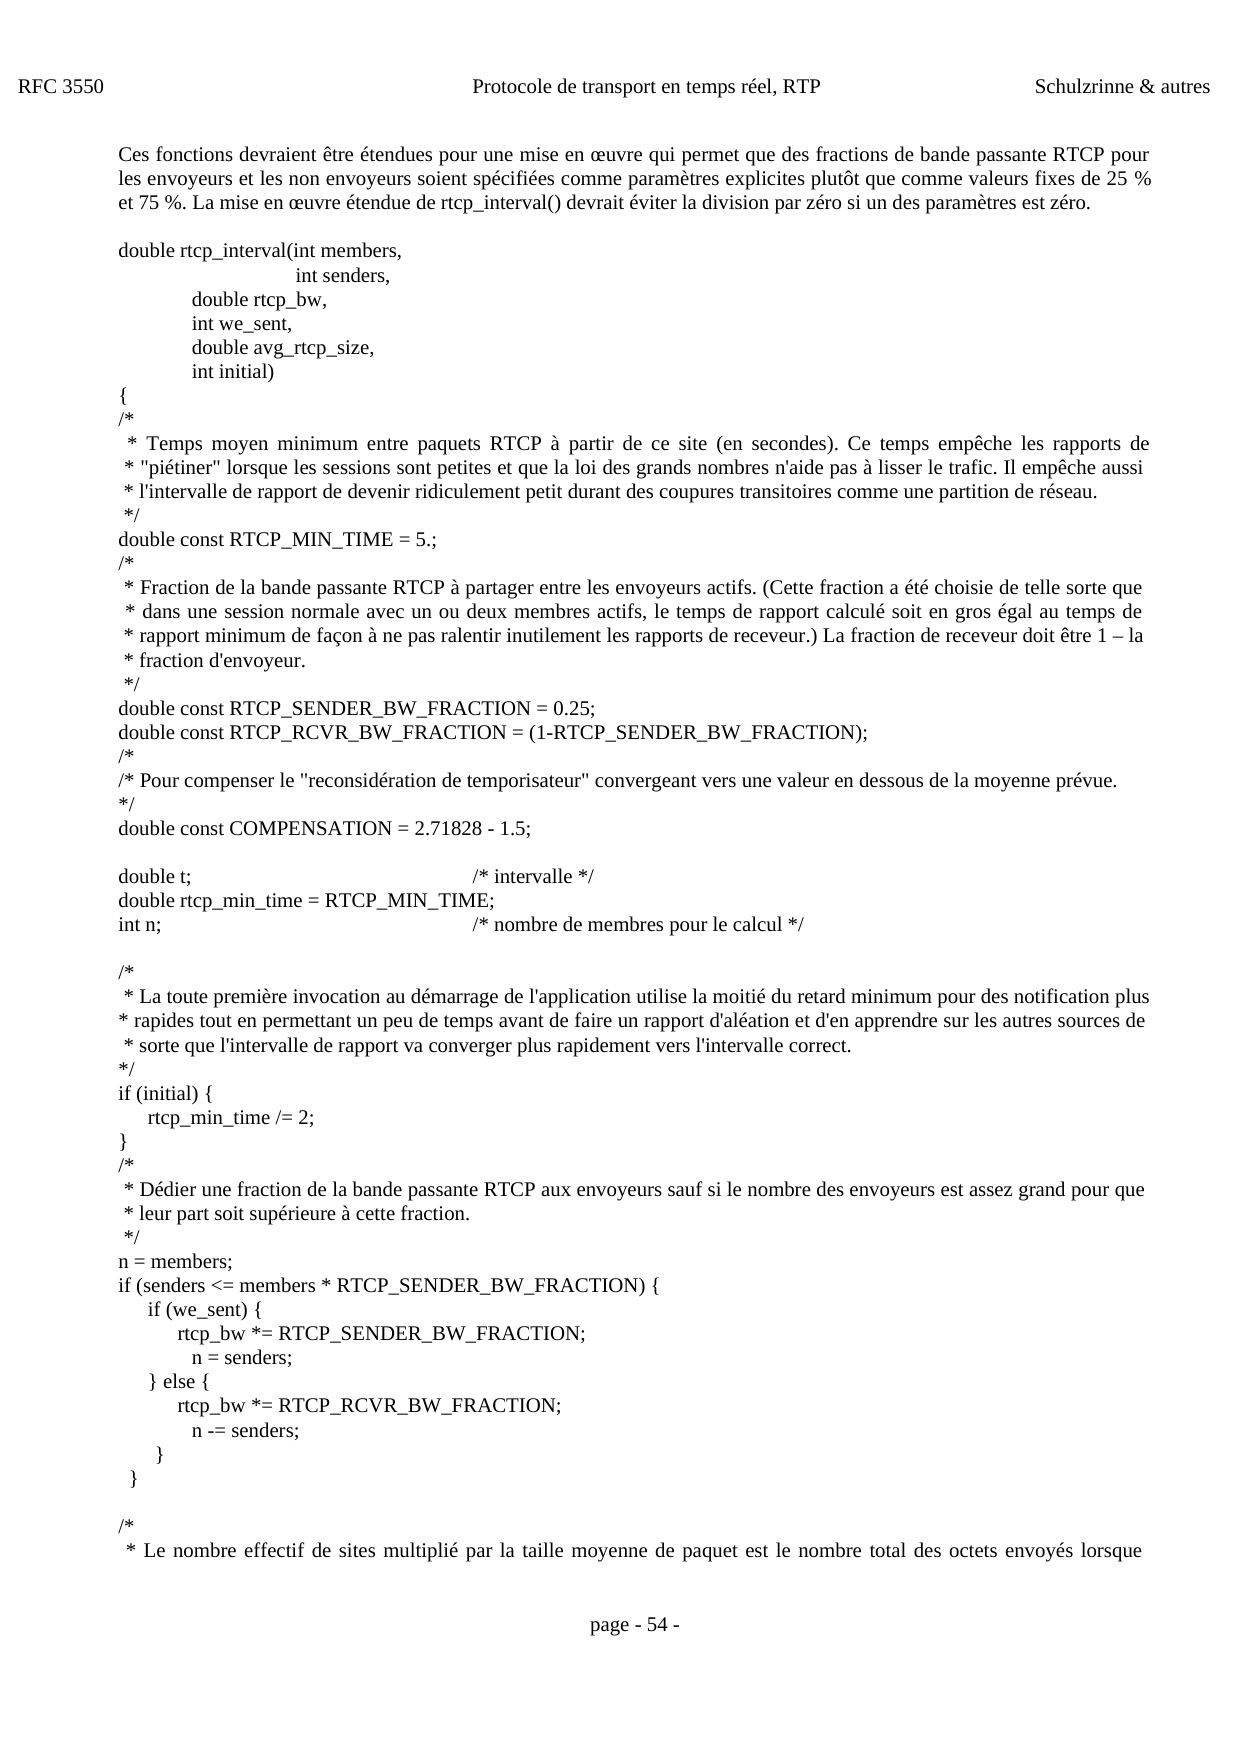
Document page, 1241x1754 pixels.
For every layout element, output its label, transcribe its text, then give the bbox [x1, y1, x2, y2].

text /* [118, 407, 1152, 431]
text */ [118, 1225, 1152, 1249]
text } else { [118, 1369, 1152, 1393]
text double avg_rtcp_size, [118, 335, 1152, 359]
text if (senders <= members * RTCP_SENDER_BW_FRACTION) { [118, 1273, 1152, 1297]
text * Le nombre effectif de sites multiplié par la taille moyenne de paquet est le nombre total des octets envoyés lorsque [118, 1538, 1152, 1562]
text double rtcp_min_time = RTCP_MIN_TIME; [118, 888, 1152, 912]
text int n; /* nombre de membres pour le calcul */ [118, 912, 1152, 936]
text int we_sent, [118, 311, 1152, 335]
text int initial) [118, 359, 1152, 383]
text n -= senders; [118, 1417, 1152, 1442]
text if (initial) { [118, 1081, 1152, 1105]
text * Dédier une fraction de la bande passante RTCP aux envoyeurs sauf si le nombre des envoyeurs est assez grand pour que * leur part soit supérieure à cette fraction. [118, 1177, 1152, 1225]
text */ [118, 672, 1152, 696]
text double const COMPENSATION = 2.71828 - 1.5; [118, 816, 1152, 840]
text /* [118, 1514, 1152, 1538]
text { [118, 383, 1152, 407]
text /* [118, 960, 1152, 984]
text n = senders; [118, 1345, 1152, 1369]
text if (we_sent) { [118, 1297, 1152, 1321]
text * Fraction de la bande passante RTCP à partager entre les envoyeurs actifs. (Cette fraction a été choisie de telle sorte que * dans une session normale avec un ou deux membres actifs, le temps de rapport calculé soit en gros égal au temps de * rapport minimum de façon à ne pas ralentir inutilement les rapports de receveur.) La fraction de receveur doit être 1 – la * fraction d'envoyeur. [118, 575, 1152, 672]
text * La toute première invocation au démarrage de l'application utilise la moitié du retard minimum pour des notification plus * rapides tout en permettant un peu de temps avant de faire un rapport d'aléation et d'en apprendre sur les autres sources de * sorte que l'intervalle de rapport va converger plus rapidement vers l'intervalle correct. [118, 984, 1152, 1057]
text /* [118, 744, 1152, 768]
text n = members; [118, 1249, 1152, 1273]
text } [118, 1466, 1152, 1490]
text Ces fonctions devraient être étendues pour une mise en œuvre qui permet que des fractions de bande passante RTCP pour les envoyeurs et les non envoyeurs soient spécifiées comme paramètres explicites plutôt que comme valeurs fixes de 25 % et 75 %. La mise en œuvre étendue de rtcp_interval() devrait éviter la division par zéro si un des paramètres est zéro. [118, 142, 1152, 214]
text double rtcp_bw, [118, 287, 1152, 311]
text /* [118, 551, 1152, 575]
text */ [118, 1057, 1152, 1081]
text double t; /* intervalle */ [118, 864, 1152, 888]
text /* [118, 1153, 1152, 1177]
text } [118, 1442, 1152, 1466]
text rtcp_bw *= RTCP_RCVR_BW_FRACTION; [118, 1393, 1152, 1417]
text } [118, 1129, 1152, 1153]
text /* Pour compenser le "reconsidération de temporisateur" convergeant vers une valeur en dessous de la moyenne prévue. [118, 768, 1152, 792]
text */ [118, 503, 1152, 527]
text double const RTCP_MIN_TIME = 5.; [118, 527, 1152, 551]
text */ [118, 792, 1152, 816]
text * Temps moyen minimum entre paquets RTCP à partir de ce site (en secondes). Ce temps empêche les rapports de * "piétiner" lorsque les sessions sont petites et que la loi des grands nombres n'aide pas à lisser le trafic. Il empêche aussi * l'intervalle de rapport de devenir ridiculement petit durant des coupures transitoires comme une partition de réseau. [118, 431, 1152, 503]
text rtcp_bw *= RTCP_SENDER_BW_FRACTION; [118, 1321, 1152, 1345]
text double const RTCP_RCVR_BW_FRACTION = (1-RTCP_SENDER_BW_FRACTION); [118, 720, 1152, 744]
text double const RTCP_SENDER_BW_FRACTION = 0.25; [118, 696, 1152, 720]
text double rtcp_interval(int members, [118, 238, 1152, 262]
text int senders, [118, 262, 1152, 287]
text rtcp_min_time /= 2; [118, 1105, 1152, 1129]
